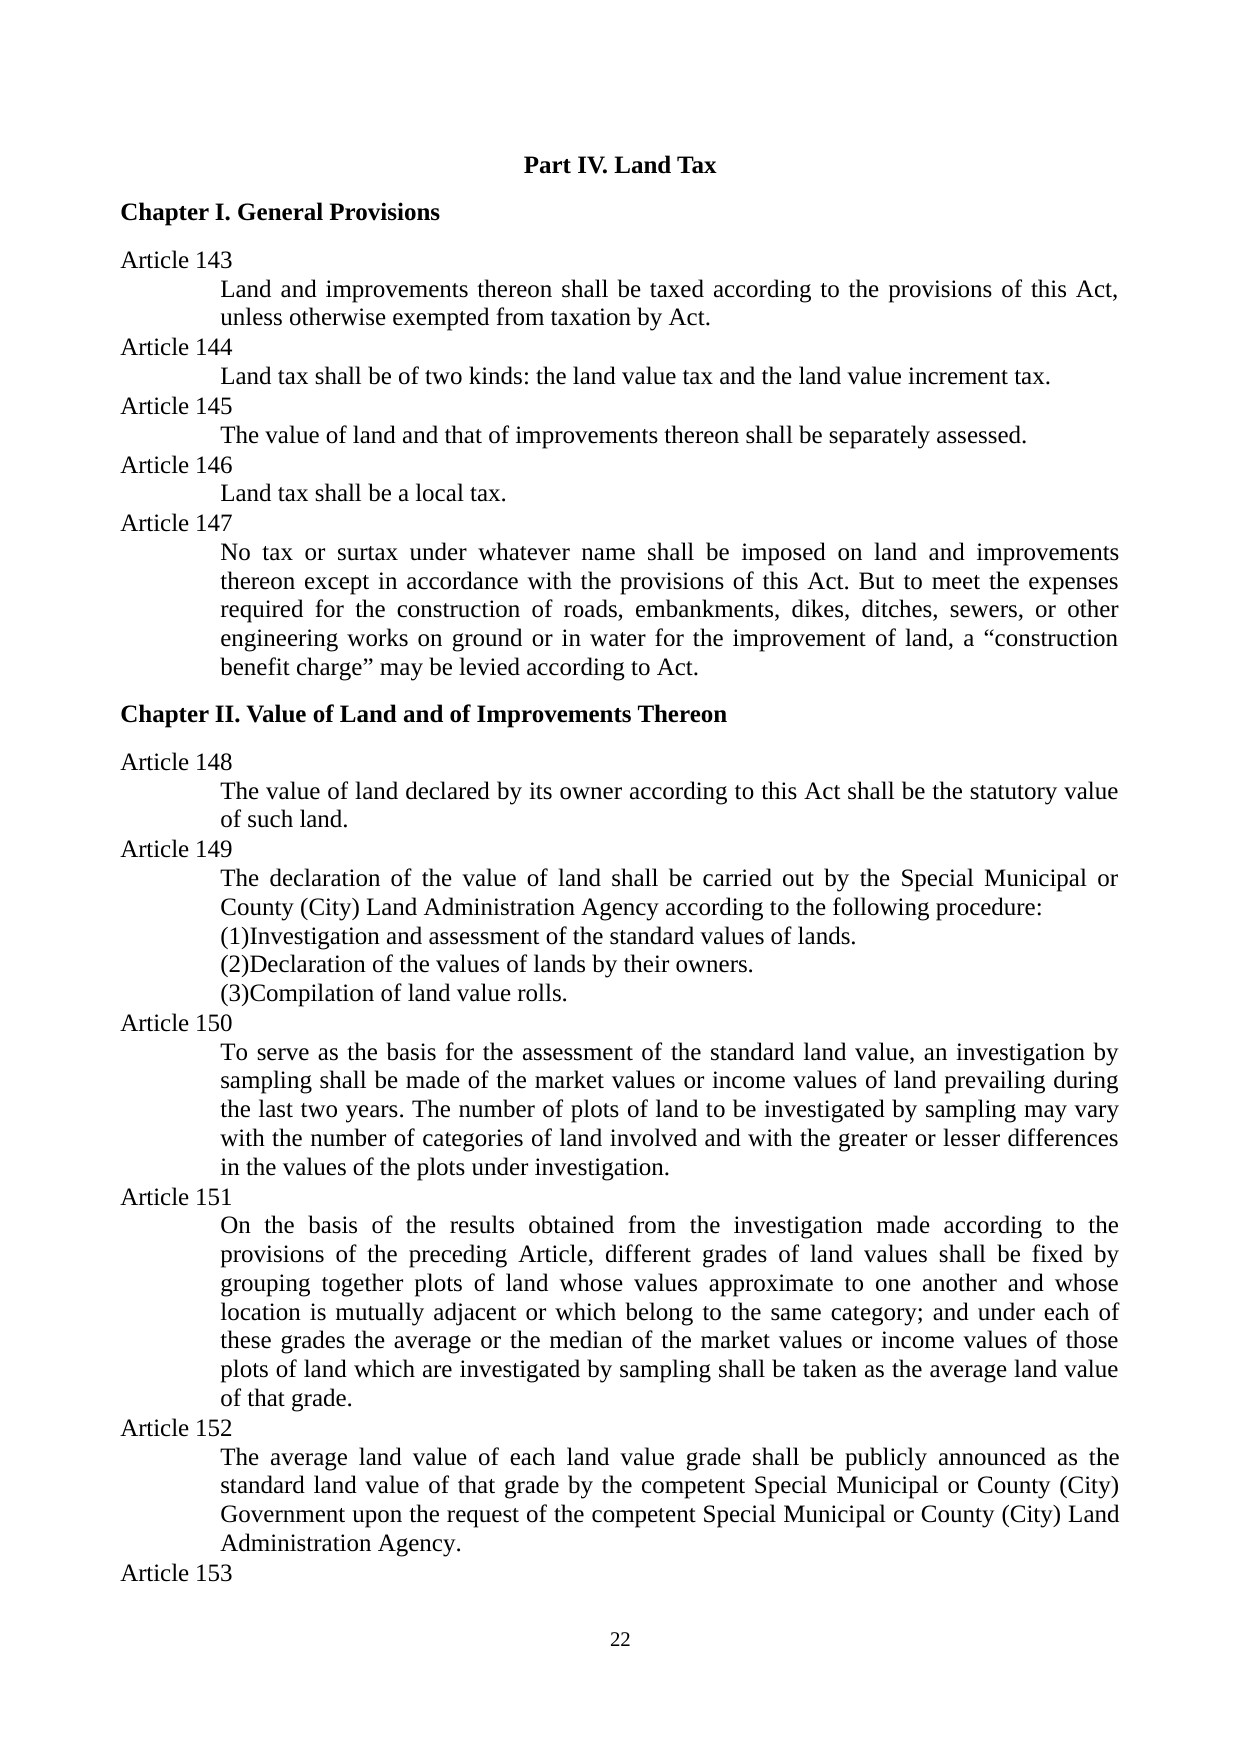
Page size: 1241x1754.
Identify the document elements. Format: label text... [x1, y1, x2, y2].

text Article 145 [120, 391, 1120, 420]
text Chapter I. General Provisions [120, 197, 1120, 226]
text Article 151 [120, 1182, 1120, 1211]
text (1)Investigation and assessment of the standard values of lands. [220, 921, 1120, 949]
text Chapter II. Value of Land and of Improvements Thereon [120, 699, 1120, 728]
text Article 149 [120, 834, 1120, 863]
text The average land value of each land value grade shall be publicly announced as the standard land value of that grade by the competent Special Municipal or County (City) Government upon the request of the competent Special Municipal or County (City) Land Administration Agency. [220, 1442, 1120, 1557]
text The value of land and that of improvements thereon shall be separately assessed. [220, 420, 1120, 448]
text Article 148 [120, 747, 1120, 776]
text Article 153 [120, 1558, 1120, 1587]
text Article 147 [120, 508, 1120, 537]
text Article 150 [120, 1008, 1120, 1037]
text No tax or surtax under whatever name shall be imposed on land and improvements thereon except in accordance with the provisions of this Act. But to meet the expenses required for the construction of roads, embankments, dikes, ditches, sewers, or other engineering works on ground or in water for the improvement of land, a “construction benefit charge” may be levied according to Act. [220, 537, 1120, 681]
text Land tax shall be a local tax. [220, 478, 1120, 507]
text Land tax shall be of two kinds: the land value tax and the land value increment tax. [220, 361, 1120, 390]
text Article 152 [120, 1413, 1120, 1442]
text Article 144 [120, 332, 1120, 361]
text (3)Compilation of land value rolls. [220, 978, 1120, 1007]
text Article 143 [120, 245, 1120, 274]
text Land and improvements thereon shall be taxed according to the provisions of this Act, unless otherwise exempted from taxation by Act. [220, 274, 1120, 331]
text The declaration of the value of land shall be carried out by the Special Municipal or County (City) Land Administration Agency according to the following procedure: [220, 863, 1120, 921]
text The value of land declared by its owner according to this Act shall be the statutory value of such land. [220, 776, 1120, 833]
text To serve as the basis for the assessment of the standard land value, an investigation by sampling shall be made of the market values or income values of land prevailing during the last two years. The number of plots of land to be investigated by sampling may vary with the number of categories of land involved and with the greater or lesser differences in the values of the plots under investigation. [220, 1037, 1120, 1181]
text Article 146 [120, 450, 1120, 478]
text (2)Declaration of the values of lands by their owners. [220, 949, 1120, 978]
text On the basis of the results obtained from the investigation made according to the provisions of the preceding Article, different grades of land values shall be fixed by grouping together plots of land whose values approximate to one another and whose location is mutually adjacent or which belong to the same category; and under each of these grades the average or the median of the market values or income values of those plots of land which are investigated by sampling shall be taken as the average land value of that grade. [220, 1211, 1120, 1412]
text Part IV. Land Tax [120, 150, 1120, 179]
